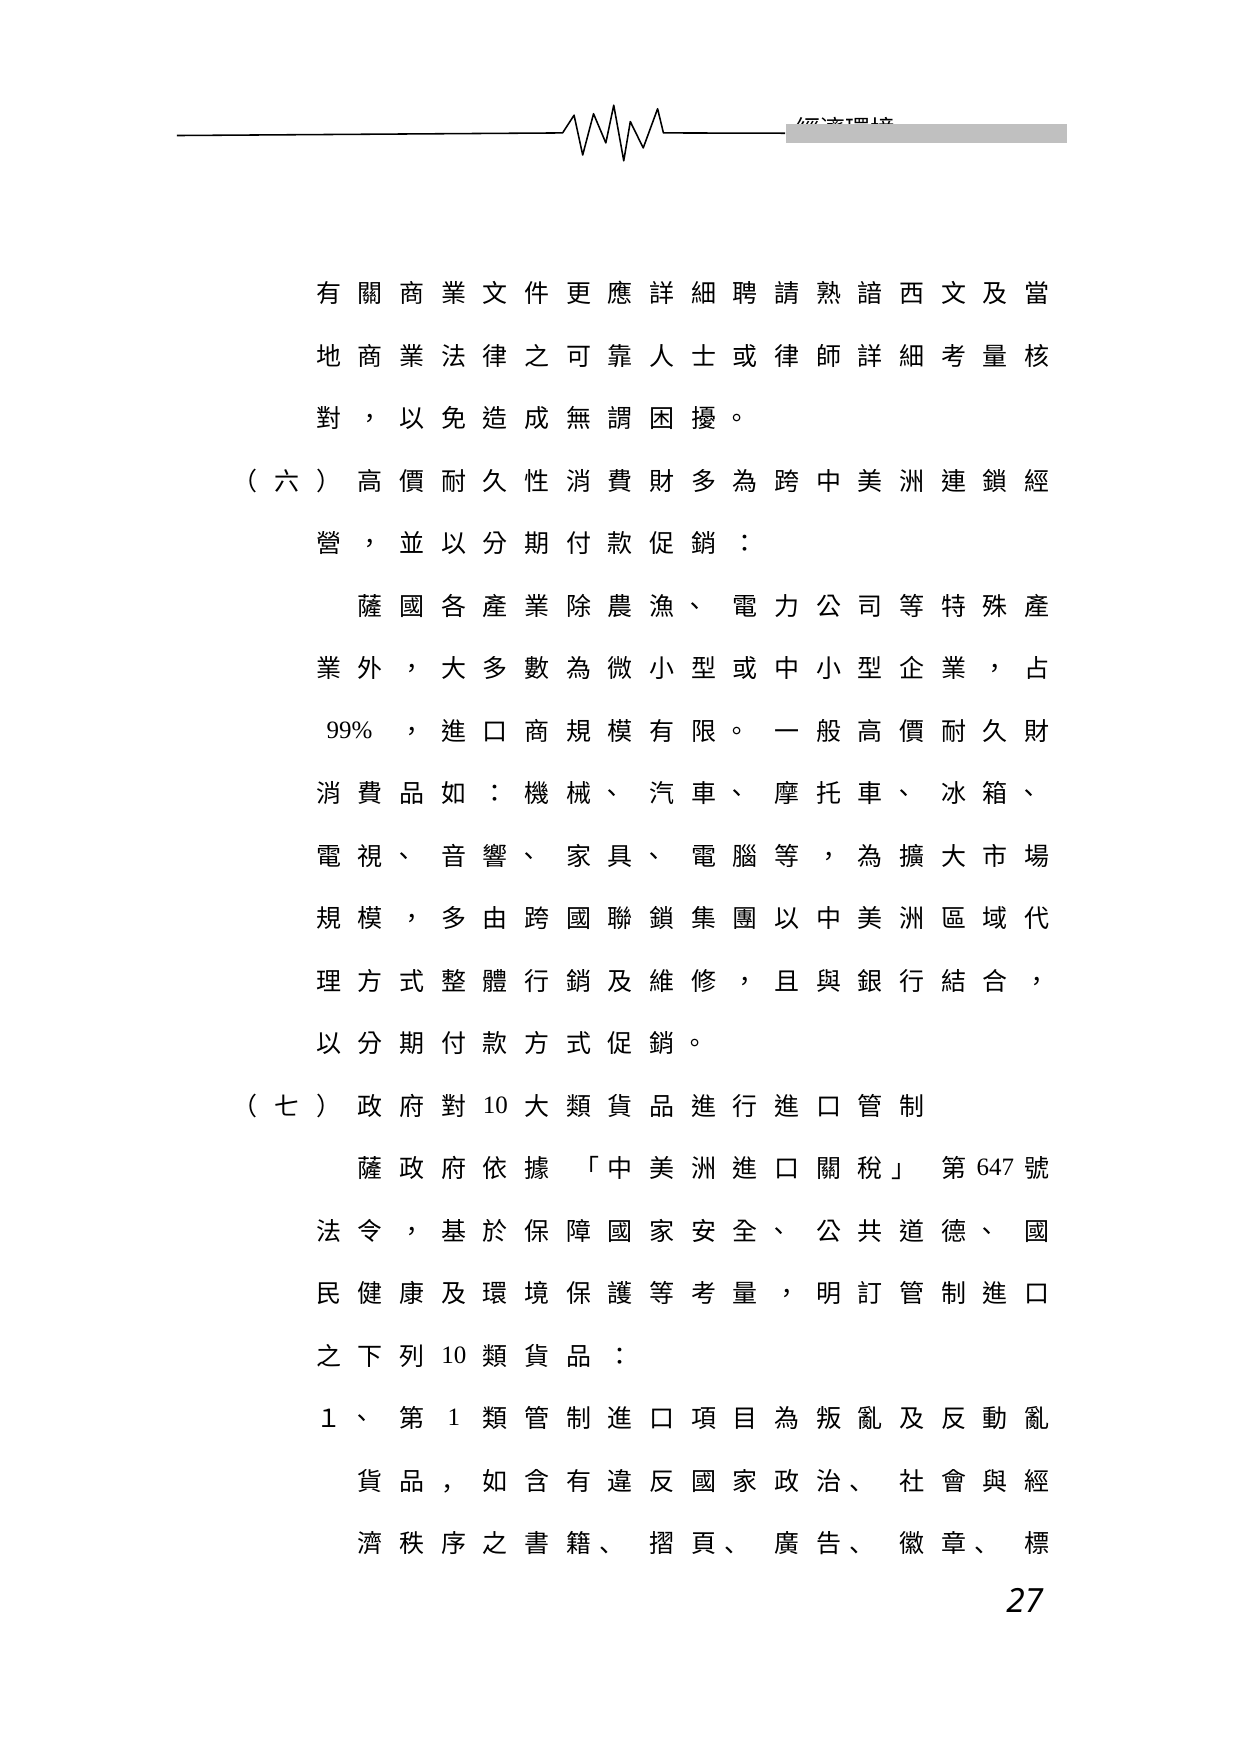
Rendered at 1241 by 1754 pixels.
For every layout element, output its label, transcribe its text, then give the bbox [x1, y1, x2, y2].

text 有關商業文件更應詳細聘請熟諳西文及當地商業法律之可靠人士或律師詳細考量核對，以免造成無謂困擾。 [281, 250, 1058, 438]
text 薩國各產業除農漁、電力公司等特殊產業外，大多數為微小型或中小型企業，占99%，進口商規模有限。一般高價耐久財消費品如：機械、汽車、摩托車、冰箱、電視、音響、家具、電腦等，為擴大市場規模，多由跨國聯鎖集團以中美洲區域代理方式整體行銷及維修，且與銀行結合，以分期付款方式促銷。 [281, 563, 1058, 1063]
text 薩政府依據「中美洲進口關稅」第647號法令，基於保障國家安全、公共道德、國民健康及環境保護等考量，明訂管制進口之下列10類貨品： [281, 1125, 1058, 1375]
text １、第1類管制進口項目為叛亂及反動亂貨品，如含有違反國家政治、社會與經濟秩序之書籍、摺頁、廣告、徽章、標 [281, 1375, 1058, 1563]
text （六）高價耐久性消費財多為跨中美洲連鎖經營，並以分期付款促銷： [207, 438, 1058, 563]
text （七）政府對10大類貨品進行進口管制 [207, 1063, 1058, 1125]
